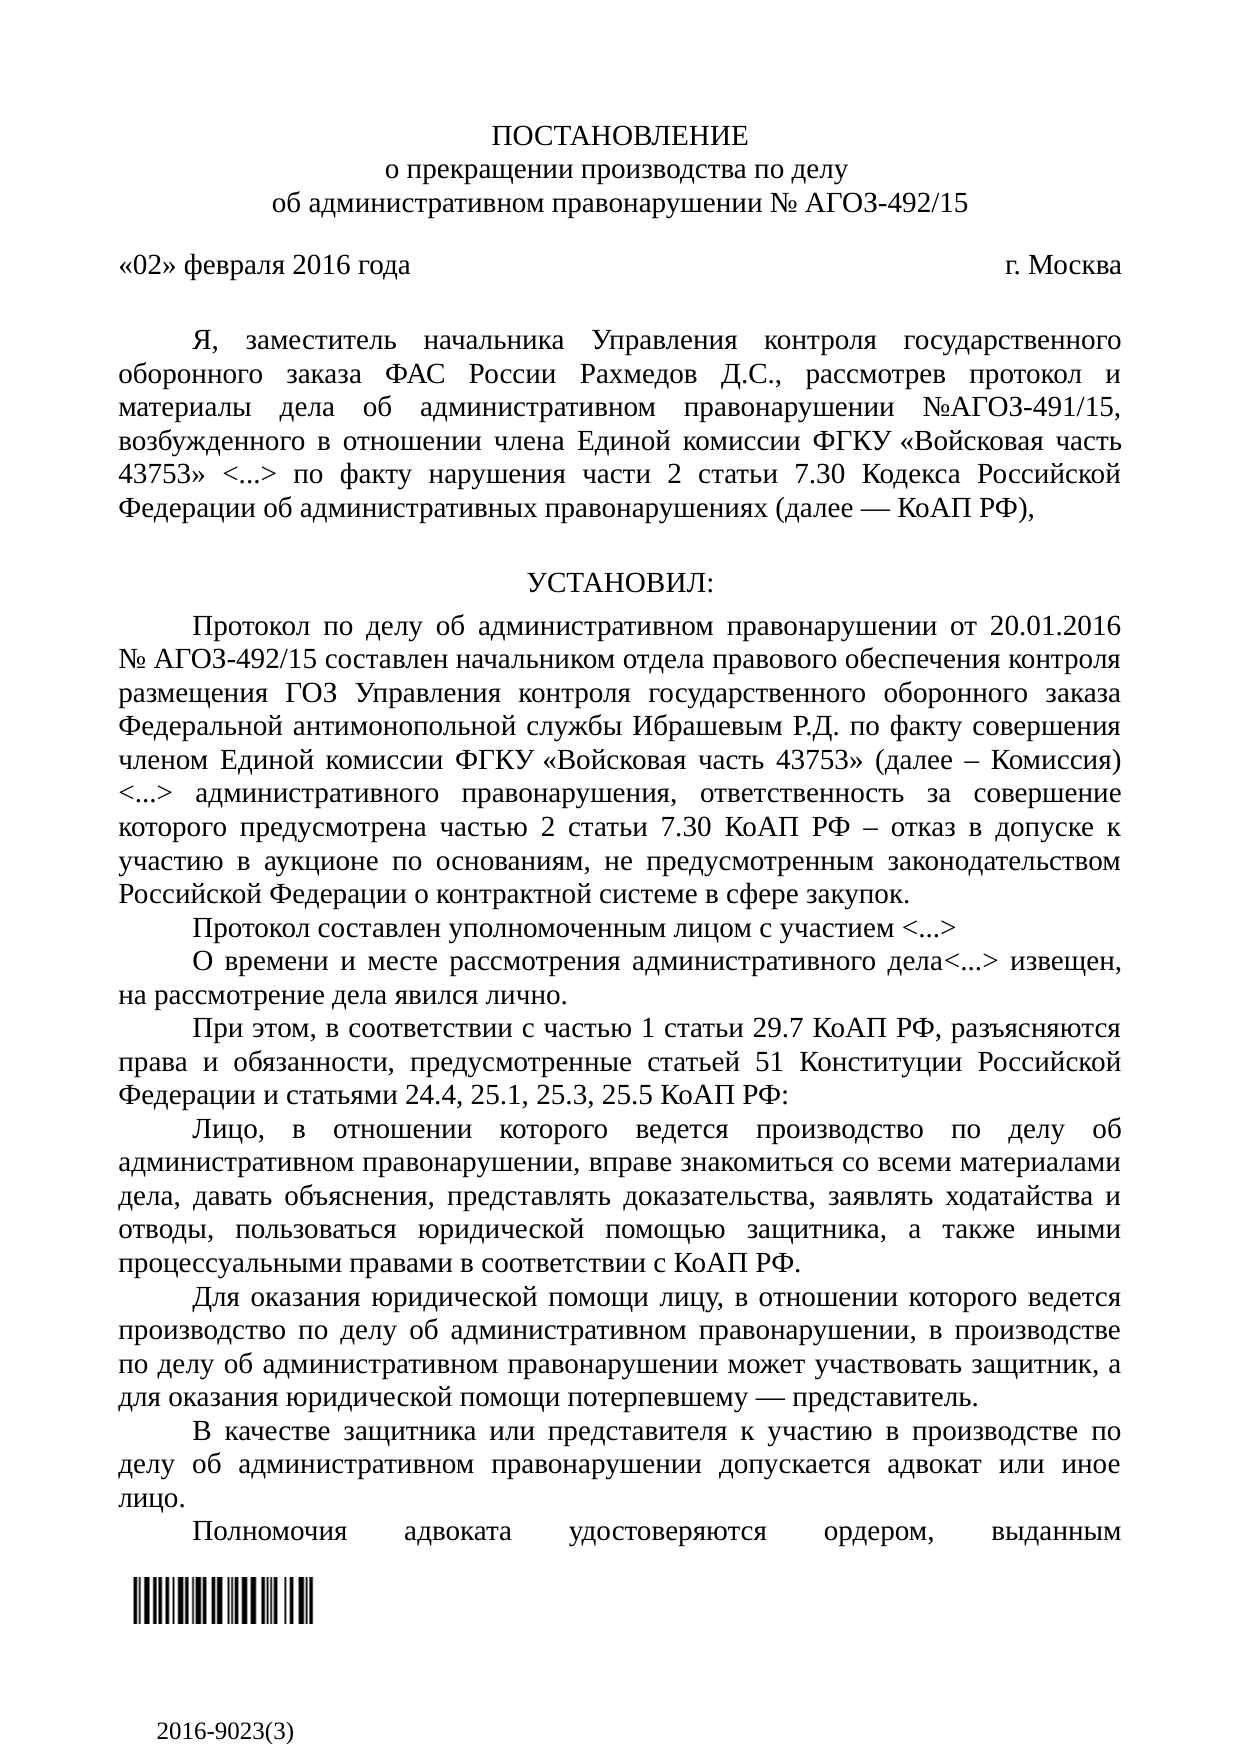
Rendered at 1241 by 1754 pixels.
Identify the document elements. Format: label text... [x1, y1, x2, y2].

text Лицо, в отношении которого ведется производство по делу об административном правонарушении, вправе знакомиться со всеми материалами дела, давать объяснения, представлять доказательства, заявлять ходатайства и отводы, пользоваться юридической помощью защитника, а также иными процессуальными правами в соответствии с КоАП РФ. [118, 1111, 1122, 1279]
picture [118, 1577, 331, 1624]
text Протокол составлен уполномоченным лицом с участием <...> [118, 910, 1122, 943]
text Для оказания юридической помощи лицу, в отношении которого ведется производство по делу об административном правонарушении, в производстве по делу об административном правонарушении может участвовать защитник, а для оказания юридической помощи потерпевшему — представитель. [118, 1279, 1122, 1413]
text Протокол по делу об административном правонарушении от 20.01.2016 № АГОЗ-492/15 составлен начальником отдела правового обеспечения контроля размещения ГОЗ Управления контроля государственного оборонного заказа Федеральной антимонопольной службы Ибрашевым Р.Д. по факту совершения членом Единой комиссии ФГКУ «Войсковая часть 43753» (далее – Комиссия) <...> административного правонарушения, ответственность за совершение которого предусмотрена частью 2 статьи 7.30 КоАП РФ – отказ в допуске к участию в аукционе по основаниям, не предусмотренным законодательством Российской Федерации о контрактной системе в сфере закупок. [118, 608, 1122, 910]
text «02» февраля 2016 года г. Москва [118, 247, 1122, 281]
text В качестве защитника или представителя к участию в производстве по делу об административном правонарушении допускается адвокат или иное лицо. [118, 1413, 1122, 1513]
text ПОСТАНОВЛЕНИЕ [118, 118, 1122, 152]
text УСТАНОВИЛ: [118, 565, 1122, 598]
text При этом, в соответствии с частью 1 статьи 29.7 КоАП РФ, разъясняются права и обязанности, предусмотренные статьей 51 Конституции Российской Федерации и статьями 24.4, 25.1, 25.3, 25.5 КоАП РФ: [118, 1010, 1122, 1111]
text Я, заместитель начальника Управления контроля государственного оборонного заказа ФАС России Рахмедов Д.С., рассмотрев протокол и материалы дела об административном правонарушении №АГОЗ-491/15, возбужденного в отношении члена Единой комиссии ФГКУ «Войсковая часть 43753» <...> по факту нарушения части 2 статьи 7.30 Кодекса Российской Федерации об административных правонарушениях (далее — КоАП РФ), [118, 322, 1122, 523]
text Полномочия адвоката удостоверяются ордером, выданным [118, 1513, 1122, 1547]
text О времени и месте рассмотрения административного дела<...> извещен, на рассмотрение дела явился лично. [118, 943, 1122, 1010]
text о прекращении производства по делу об административном правонарушении № АГОЗ-492/15 [118, 152, 1122, 219]
